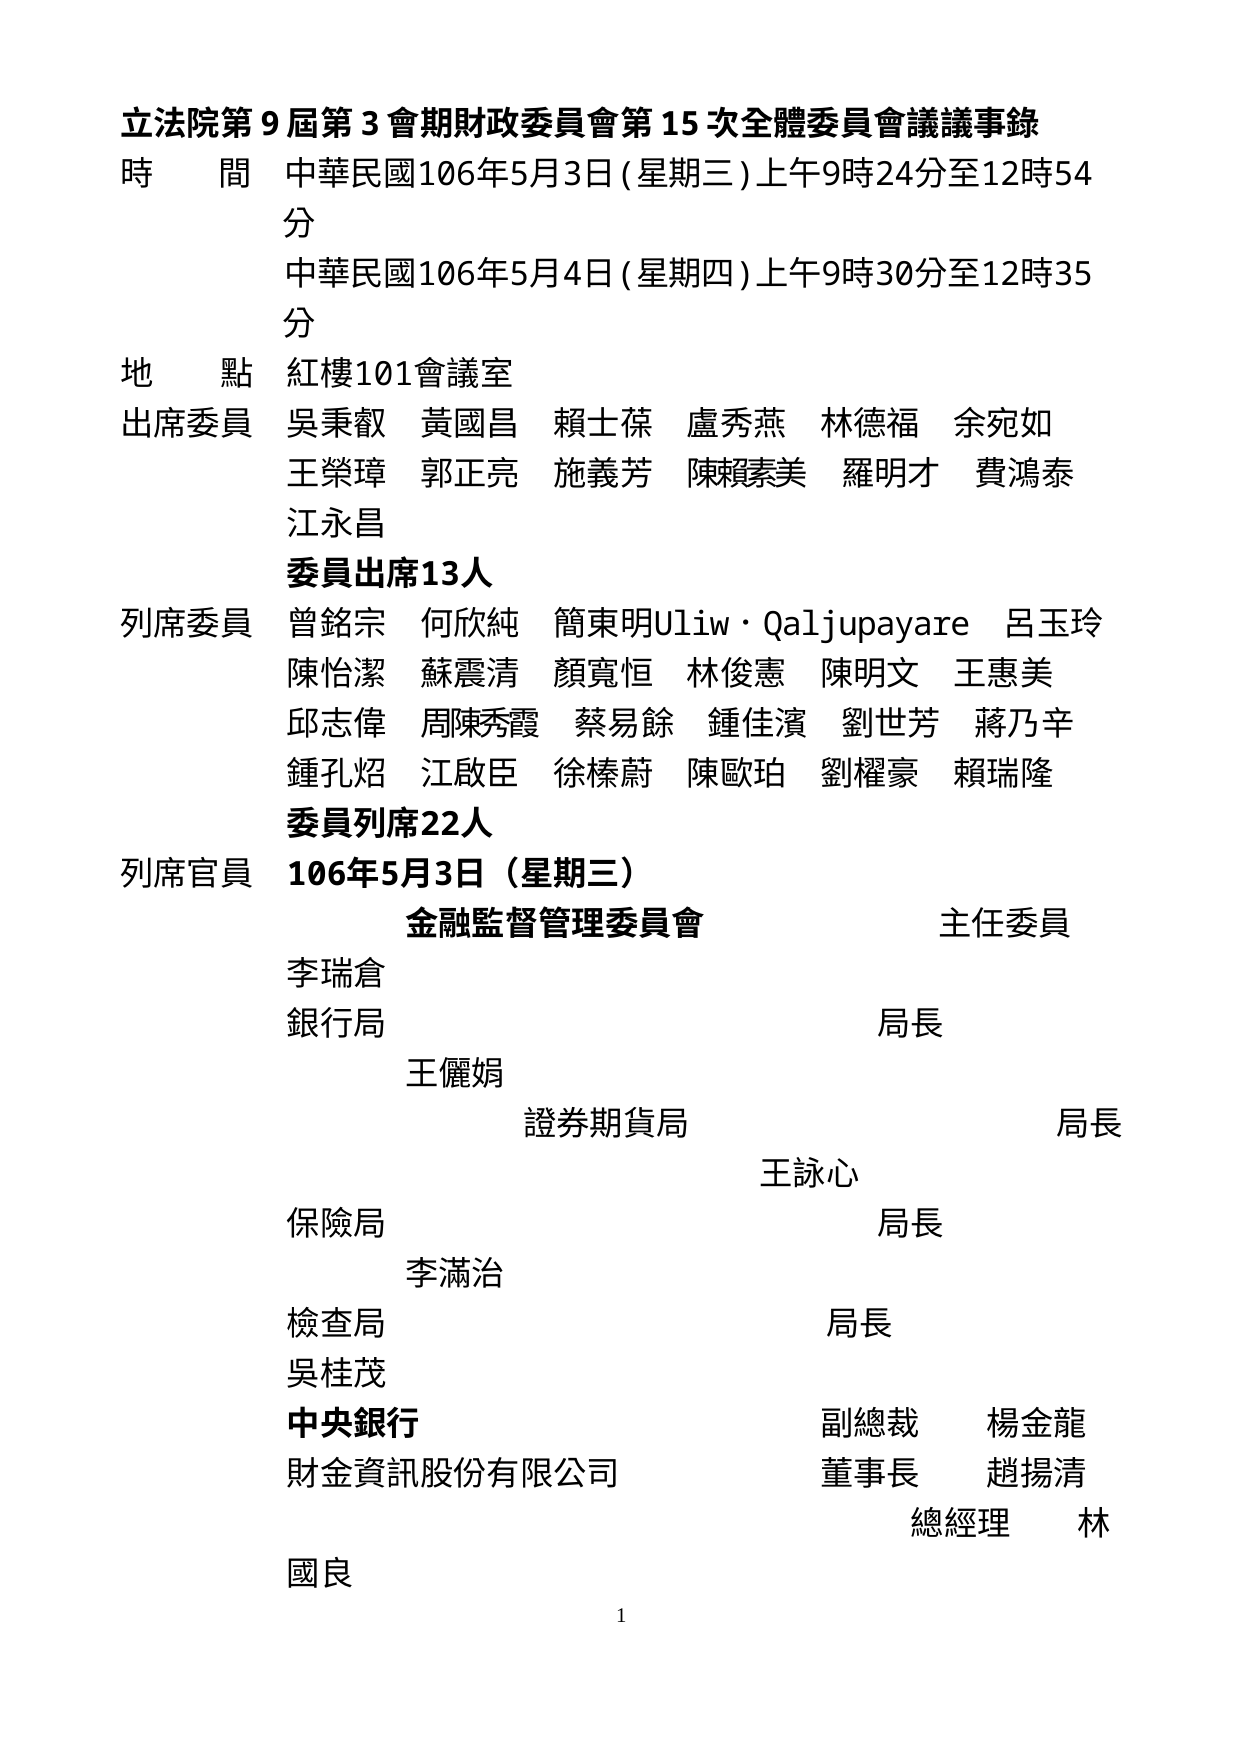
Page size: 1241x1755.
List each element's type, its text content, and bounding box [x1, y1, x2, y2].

text 銀行局 局長 王儷娟 [120, 996, 1126, 1096]
text 證券期貨局 局長 王詠心 [120, 1096, 1126, 1196]
text 出席委員 吳秉叡 黃國昌 賴士葆 盧秀燕 林德福 余宛如 [120, 396, 1126, 446]
text 鍾孔炤 江啟臣 徐榛蔚 陳歐珀 劉櫂豪 賴瑞隆 [120, 746, 1126, 796]
text 中央銀行 副總裁 楊金龍 [120, 1396, 1126, 1446]
text 總經理 林國良 [120, 1496, 1126, 1596]
text 列席委員 曾銘宗 何欣純 簡東明Uliw．Qaljupayare 呂玉玲 [120, 596, 1126, 646]
text 列席官員 106年5月3日（星期三） [120, 846, 1126, 896]
text 立法院第9屆第3會期財政委員會第15次全體委員會議議事錄 [120, 96, 1126, 146]
text 委員出席13人 [120, 546, 1126, 596]
text 地 點 紅樓101會議室 [120, 346, 1126, 396]
text 檢查局 局長 吳桂茂 [120, 1296, 1126, 1396]
text 江永昌 [120, 496, 1126, 546]
text 時 間 中華民國106年5月3日(星期三)上午9時24分至12時54分 [120, 146, 1126, 246]
text 委員列席22人 [120, 796, 1126, 846]
text 邱志偉 周陳秀霞 蔡易餘 鍾佳濱 劉世芳 蔣乃辛 [120, 696, 1126, 746]
text 中華民國106年5月4日(星期四)上午9時30分至12時35分 [120, 246, 1126, 346]
text 王榮璋 郭正亮 施義芳 陳賴素美 羅明才 費鴻泰 [120, 446, 1126, 496]
text 金融監督管理委員會 主任委員 李瑞倉 [120, 896, 1126, 996]
text 陳怡潔 蘇震清 顏寬恒 林俊憲 陳明文 王惠美 [120, 646, 1126, 696]
text 財金資訊股份有限公司 董事長 趙揚清 [120, 1446, 1126, 1496]
text 保險局 局長 李滿治 [120, 1196, 1126, 1296]
